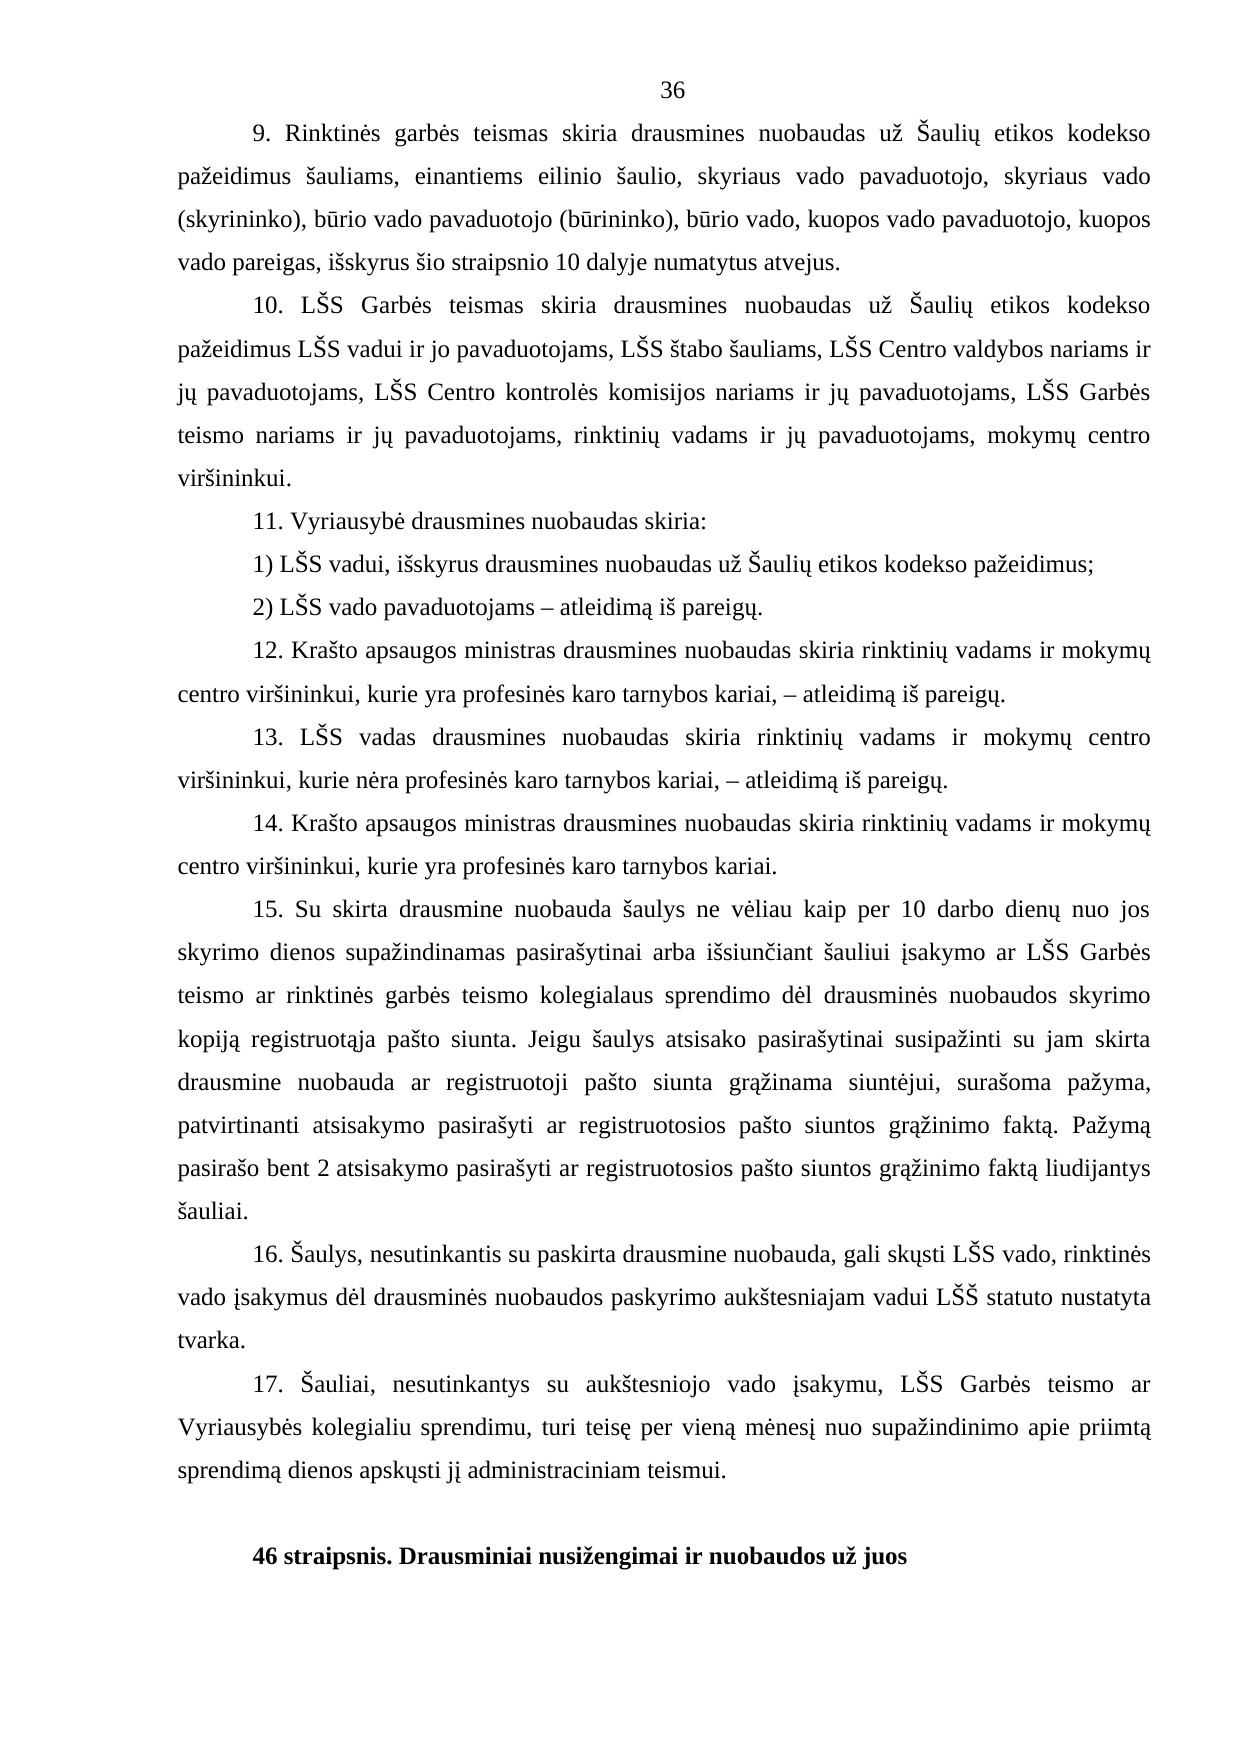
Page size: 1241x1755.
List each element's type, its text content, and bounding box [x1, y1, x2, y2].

text 14. Krašto apsaugos ministras drausmines nuobaudas skiria rinktinių vadams ir mokymų centro viršininkui, kurie yra profesinės karo tarnybos kariai. [177, 808, 1152, 880]
text 1) LŠS vadui, išskyrus drausmines nuobaudas už Šaulių etikos kodekso pažeidimus; [177, 549, 1152, 578]
text 15. Su skirta drausmine nuobauda šaulys ne vėliau kaip per 10 darbo dienų nuo jos skyrimo dienos supažindinamas pasirašytinai arba išsiunčiant šauliui įsakymo ar LŠS Garbės teismo ar rinktinės garbės teismo kolegialaus sprendimo dėl drausminės nuobaudos skyrimo kopiją registruotąja pašto siunta. Jeigu šaulys atsisako pasirašytinai susipažinti su jam skirta drausmine nuobauda ar registruotoji pašto siunta grąžinama siuntėjui, surašoma pažyma, patvirtinanti atsisakymo pasirašyti ar registruotosios pašto siuntos grąžinimo faktą. Pažymą pasirašo bent 2 atsisakymo pasirašyti ar registruotosios pašto siuntos grąžinimo faktą liudijantys šauliai. [177, 894, 1152, 1225]
text 46 straipsnis. Drausminiai nusižengimai ir nuobaudos už juos [177, 1541, 1152, 1570]
text 9. Rinktinės garbės teismas skiria drausmines nuobaudas už Šaulių etikos kodekso pažeidimus šauliams, einantiems eilinio šaulio, skyriaus vado pavaduotojo, skyriaus vado (skyrininko), būrio vado pavaduotojo (būrininko), būrio vado, kuopos vado pavaduotojo, kuopos vado pareigas, išskyrus šio straipsnio 10 dalyje numatytus atvejus. [177, 118, 1152, 276]
text 13. LŠS vadas drausmines nuobaudas skiria rinktinių vadams ir mokymų centro viršininkui, kurie nėra profesinės karo tarnybos kariai, – atleidimą iš pareigų. [177, 722, 1152, 794]
text 2) LŠS vado pavaduotojams – atleidimą iš pareigų. [177, 592, 1152, 621]
text 17. Šauliai, nesutinkantys su aukštesniojo vado įsakymu, LŠS Garbės teismo ar Vyriausybės kolegialiu sprendimu, turi teisę per vieną mėnesį nuo supažindinimo apie priimtą sprendimą dienos apskųsti jį administraciniam teismui. [177, 1369, 1152, 1484]
text 11. Vyriausybė drausmines nuobaudas skiria: [177, 506, 1152, 535]
text 10. LŠS Garbės teismas skiria drausmines nuobaudas už Šaulių etikos kodekso pažeidimus LŠS vadui ir jo pavaduotojams, LŠS štabo šauliams, LŠS Centro valdybos nariams ir jų pavaduotojams, LŠS Centro kontrolės komisijos nariams ir jų pavaduotojams, LŠS Garbės teismo nariams ir jų pavaduotojams, rinktinių vadams ir jų pavaduotojams, mokymų centro viršininkui. [177, 291, 1152, 492]
text 16. Šaulys, nesutinkantis su paskirta drausmine nuobauda, gali skųsti LŠS vado, rinktinės vado įsakymus dėl drausminės nuobaudos paskyrimo aukštesniajam vadui LŠŠ statuto nustatyta tvarka. [177, 1239, 1152, 1354]
text 12. Krašto apsaugos ministras drausmines nuobaudas skiria rinktinių vadams ir mokymų centro viršininkui, kurie yra profesinės karo tarnybos kariai, – atleidimą iš pareigų. [177, 636, 1152, 707]
